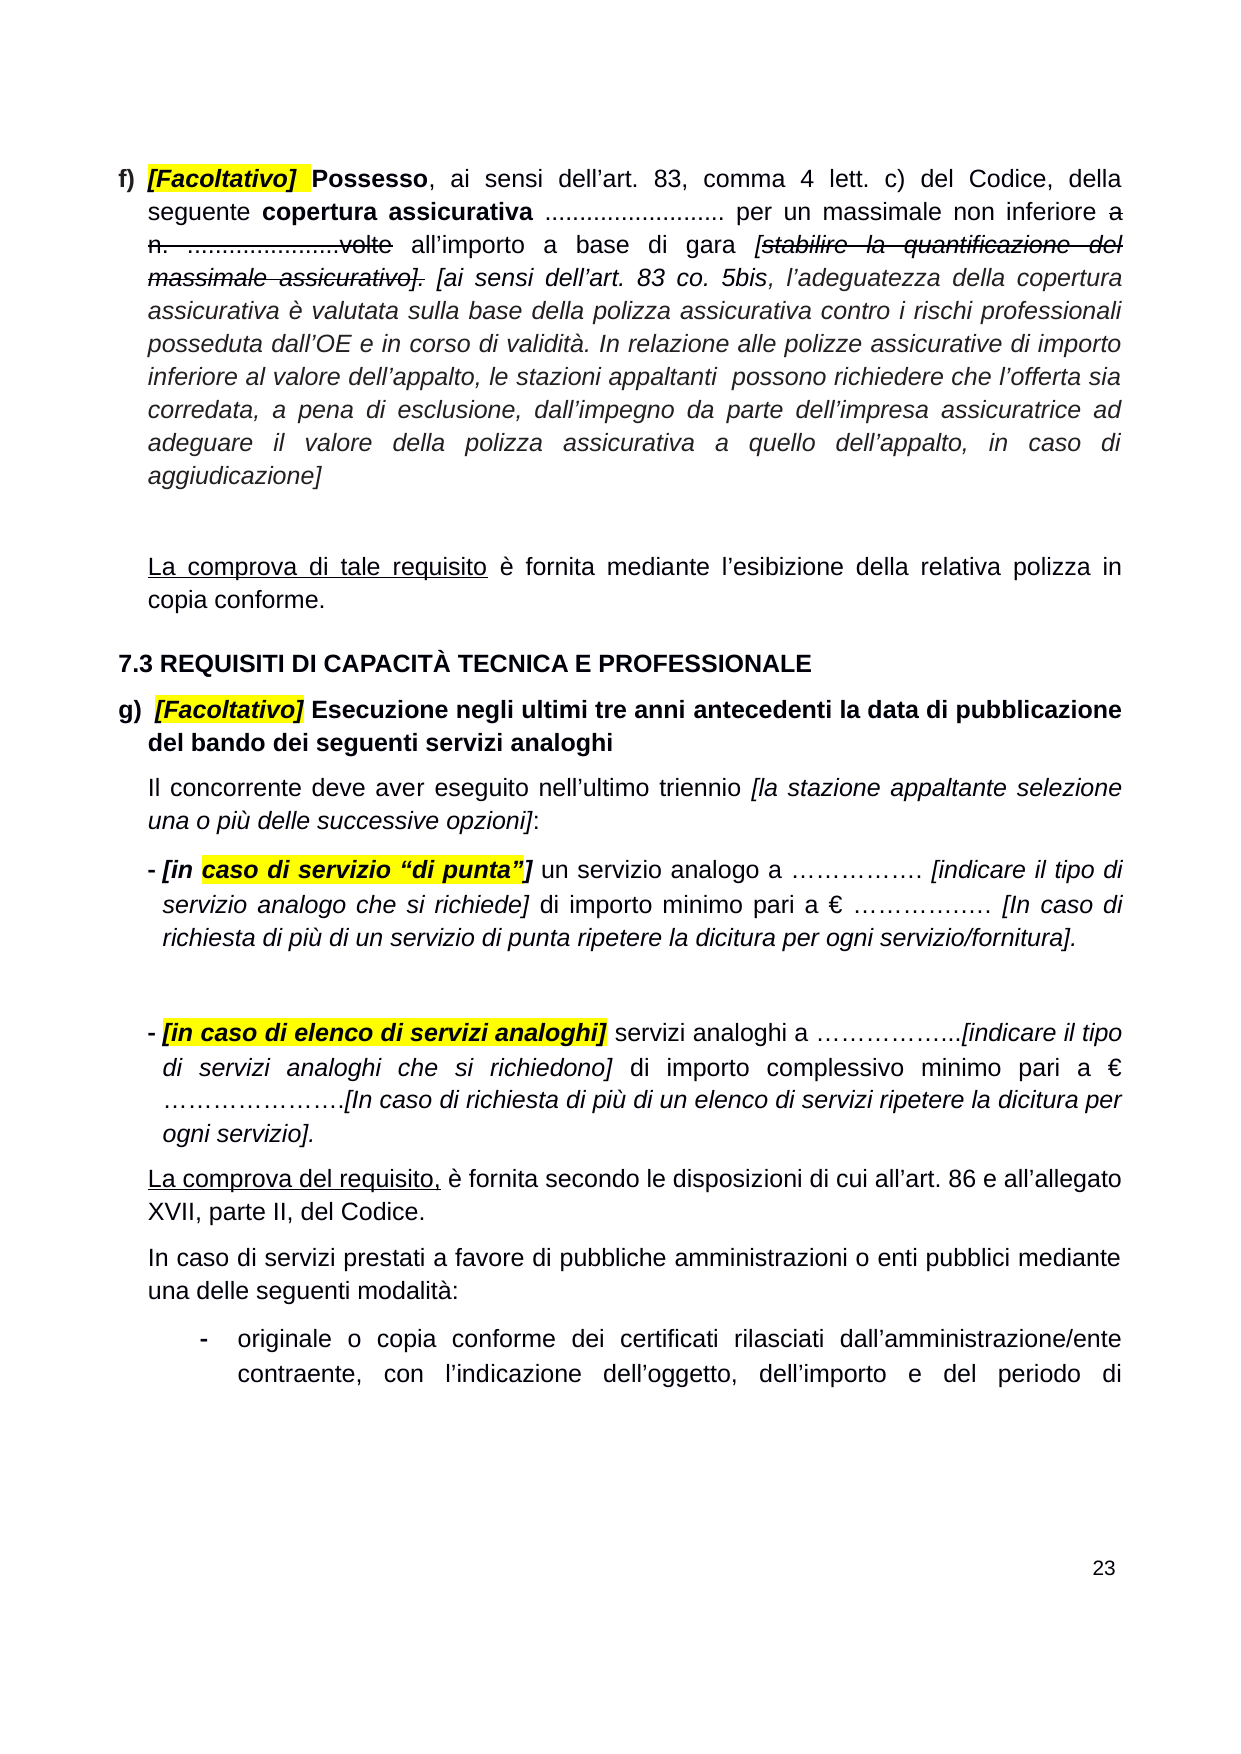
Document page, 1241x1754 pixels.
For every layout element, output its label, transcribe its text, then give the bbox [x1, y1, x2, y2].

list [in caso di elenco di servizi analoghi] servizi analoghi a ……………...[indicare il tipo di servizi analoghi che si richiedono] di importo complessivo minimo pari a € ………………….[In caso di richiesta di più di un elenco di servizi ripetere la dicitura per ogni servizio]. [148, 1014, 1123, 1147]
list [in caso di servizio “di punta”] un servizio analogo a ……………. [indicare il tipo di servizio analogo che si richiede] di importo minimo pari a € ………….…. [In caso di richiesta di più di un servizio di punta ripetere la dicitura per ogni servizio/fornitura]. [148, 852, 1123, 952]
text Il concorrente deve aver eseguito nell’ultimo triennio [la stazione appaltante selezione una o più delle successive opzioni]: [148, 773, 1123, 835]
list originale o copia conforme dei certificati rilasciati dall’amministrazione/ente contraente, con l’indicazione dell’oggetto, dell’importo e del periodo di [200, 1321, 1123, 1388]
text La comprova di tale requisito è fornita mediante l’esibizione della relativa polizza in copia conforme. [148, 552, 1123, 614]
subtitle 7.3 Requisiti di capacità tecnica e professionale [118, 649, 1123, 678]
list [Facoltativo] Possesso, ai sensi dell’art. 83, comma 4 lett. c) del Codice, della seguente copertura assicurativa .......................... per un massimale non inferiore a n. ......................volte all’importo a base di gara [stabilire la quantificazione del massimale assicurativo]. [ai sensi dell’art. 83 co. 5bis, l’adeguatezza della copertura assicurativa è valutata sulla base della polizza assicurativa contro i rischi professionali posseduta dall’OE e in corso di validità. In relazione alle polizze assicurative di importo inferiore al valore dell’appalto, le stazioni appaltanti possono richiedere che l’offerta sia corredata, a pena di esclusione, dall’impegno da parte dell’impresa assicuratrice ad adeguare il valore della polizza assicurativa a quello dell’appalto, in caso di aggiudicazione] [118, 164, 1123, 489]
list [Facoltativo] Esecuzione negli ultimi tre anni antecedenti la data di pubblicazione del bando dei seguenti servizi analoghi [118, 695, 1123, 756]
text In caso di servizi prestati a favore di pubbliche amministrazioni o enti pubblici mediante una delle seguenti modalità: [148, 1243, 1123, 1304]
text La comprova del requisito, è fornita secondo le disposizioni di cui all’art. 86 e all’allegato XVII, parte II, del Codice. [148, 1164, 1123, 1226]
